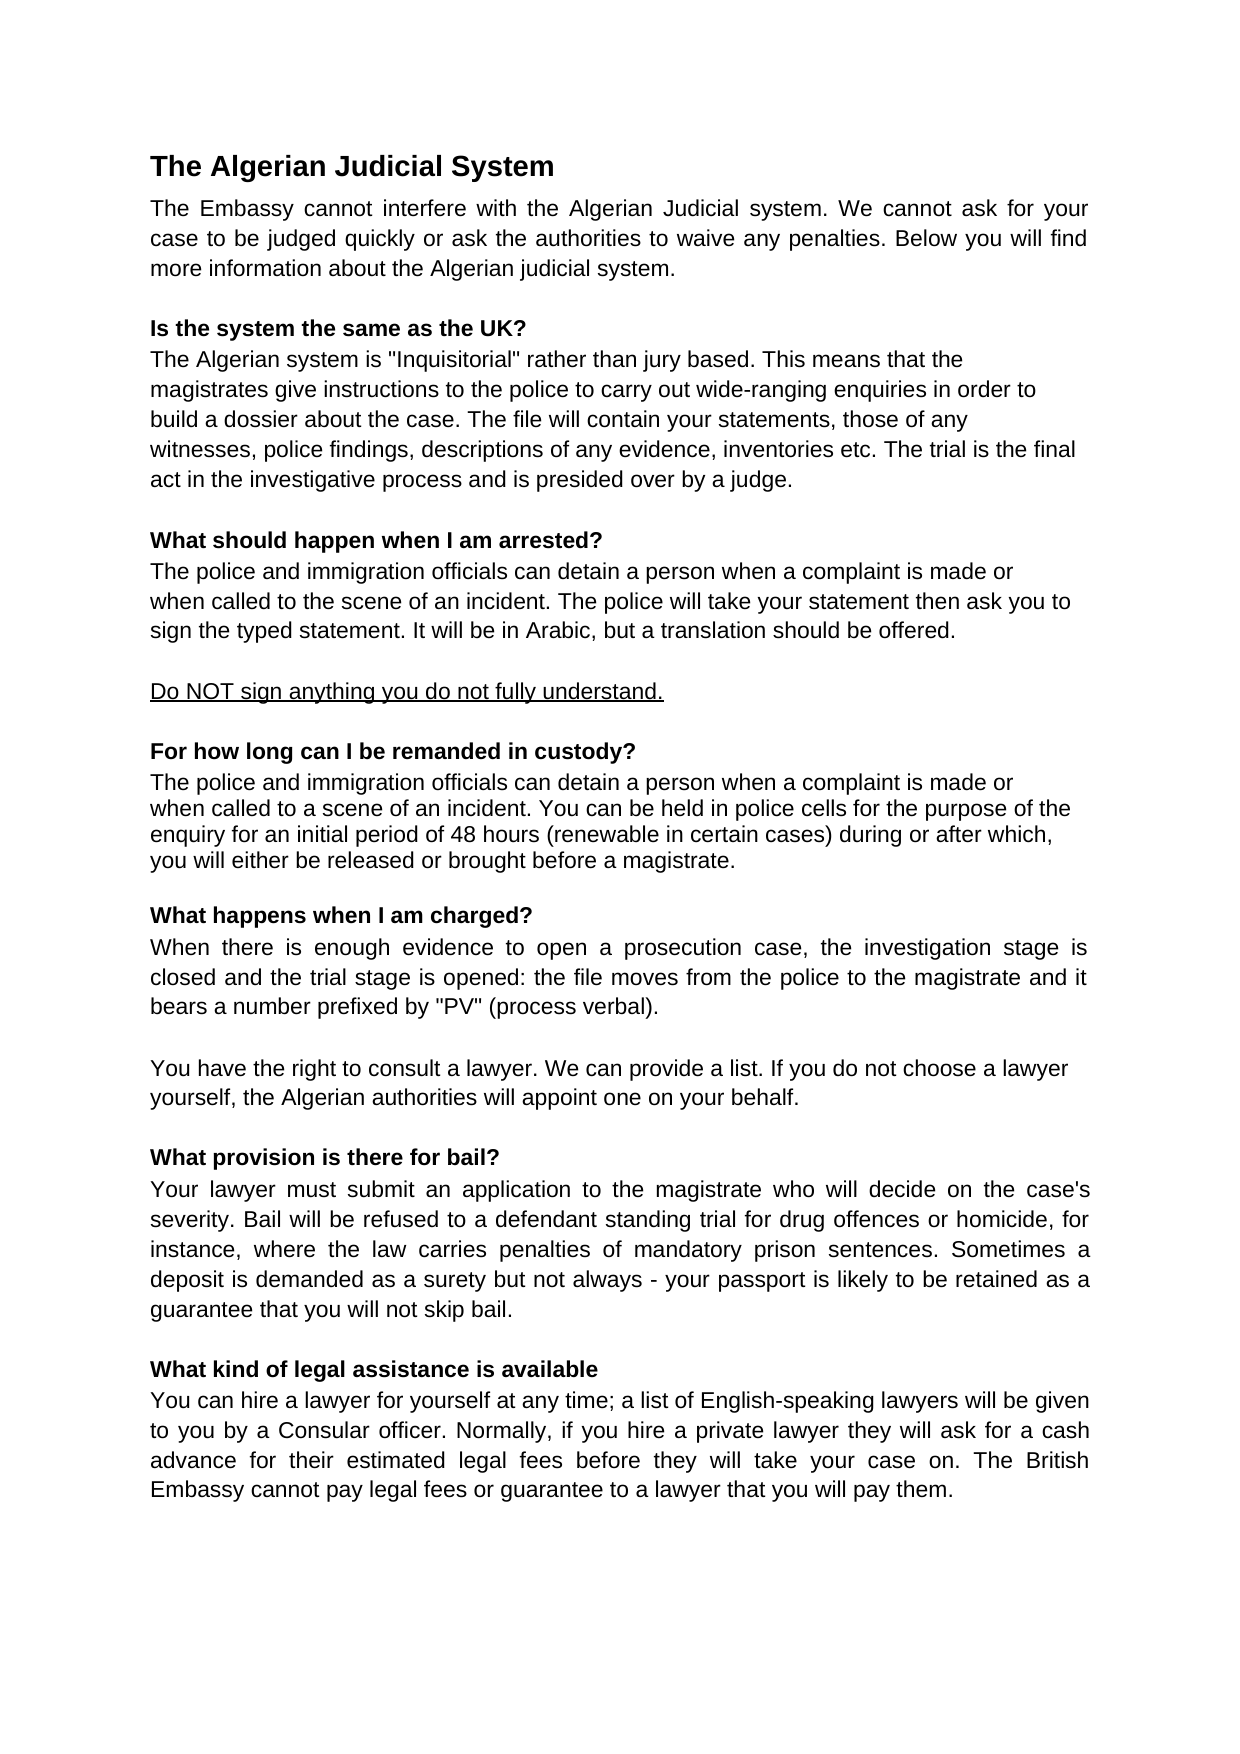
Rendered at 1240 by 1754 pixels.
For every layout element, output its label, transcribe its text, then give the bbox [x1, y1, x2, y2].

text Do NOT sign anything you do not fully understand. [150, 678, 1091, 704]
text The Algerian system is "Inquisitorial" rather than jury based. This means that the magistrates give instructions to the police to carry out wide-ranging enquiries in order to build a dossier about the case. The file will contain your statements, those of any witnesses, police findings, descriptions of any evidence, inventories etc. The trial is the final act in the investigative process and is presided over by a judge. [150, 346, 1081, 493]
text What provision is there for bail? [150, 1144, 1091, 1170]
text When there is enough evidence to open a prosecution case, the investigation stage is closed and the trial stage is opened: the file moves from the police to the magistrate and it bears a number prefixed by "PV" (process verbal). [150, 934, 1089, 1019]
text The police and immigration officials can detain a person when a complaint is made or when called to a scene of an incident. You can be held in police cells for the purpose of the enquiry for an initial period of 48 hours (renewable in certain cases) during or after which, you will either be released or brought before a magistrate. [150, 769, 1074, 874]
text The Algerian Judicial System [150, 149, 1091, 183]
text For how long can I be remanded in custody? [150, 738, 1091, 764]
text Your lawyer must submit an application to the magistrate who will decide on the case's severity. Bail will be refused to a defendant standing trial for drug offences or homicide, for instance, where the law carries penalties of mandatory prison sentences. Sometimes a deposit is demanded as a surety but not always - your passport is likely to be retained as a guarantee that you will not skip bail. [150, 1176, 1091, 1322]
text What happens when I am charged? [150, 902, 1091, 929]
text What kind of legal assistance is available [150, 1356, 1091, 1382]
text You have the right to consult a lawyer. We can provide a list. If you do not choose a lawyer yourself, the Algerian authorities will appoint one on your behalf. [150, 1054, 1074, 1110]
text What should happen when I am arrested? [150, 527, 1091, 553]
text Is the system the same as the UK? [150, 315, 1091, 341]
text The Embassy cannot interfere with the Algerian Judicial system. We cannot ask for your case to be judged quickly or ask the authorities to waive any penalties. Below you will find more information about the Algerian judicial system. [150, 195, 1089, 281]
text You can hire a lawyer for yourself at any time; a list of English-speaking lawyers will be given to you by a Consular officer. Normally, if you hire a private lawyer they will ask for a cash advance for their estimated legal fees before they will take your case on. The British Embassy cannot pay legal fees or guarantee to a lawyer that you will pay them. [150, 1387, 1091, 1503]
text The police and immigration officials can detain a person when a complaint is made or when called to the scene of an incident. The police will take your statement then ask you to sign the typed statement. It will be in Arabic, but a translation should be offered. [150, 558, 1074, 643]
